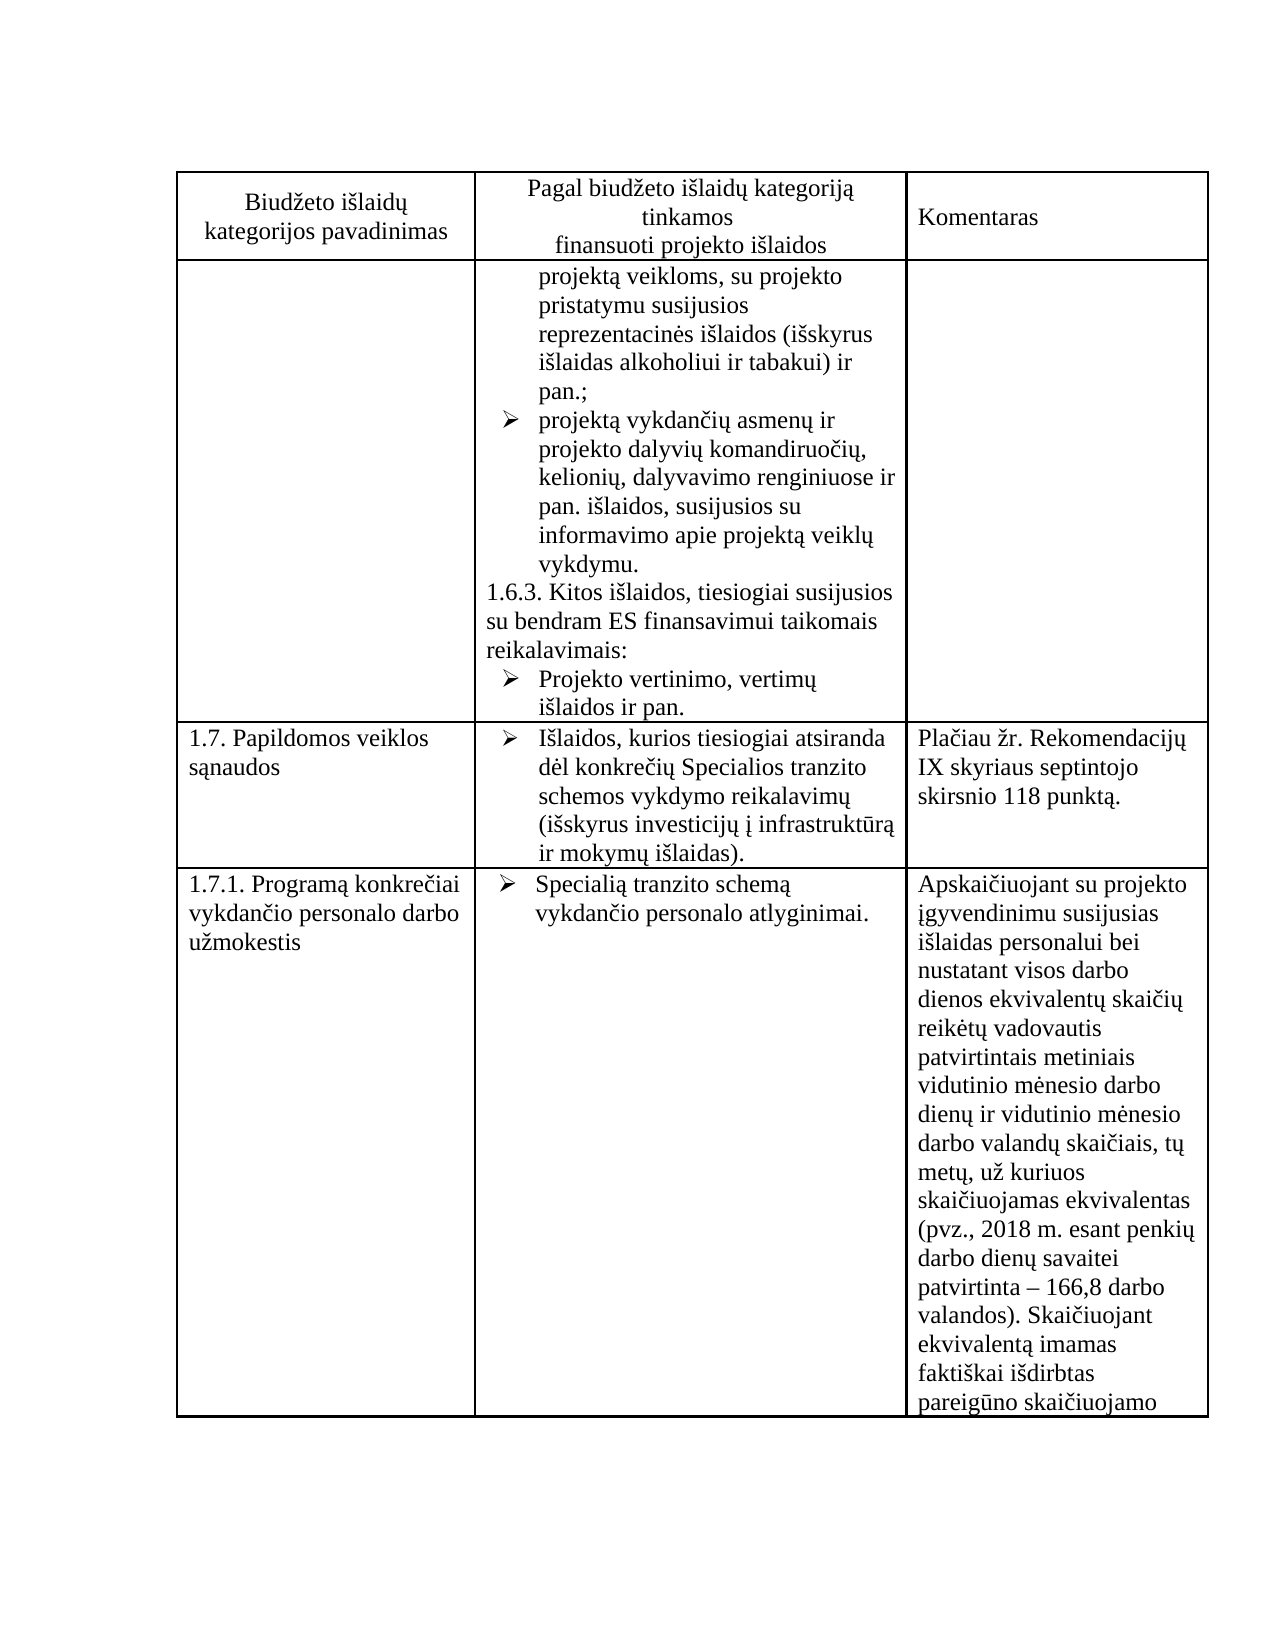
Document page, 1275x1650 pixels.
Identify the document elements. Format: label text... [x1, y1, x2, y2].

table_cell Apskaičiuojant su projekto įgyvendinimu susijusias išlaidas personalui bei nustatant visos darbo dienos ekvivalentų skaičių reikėtų vadovautis patvirtintais metiniais vidutinio mėnesio darbo dienų ir vidutinio mėnesio darbo valandų skaičiais, tų metų, už kuriuos skaičiuojamas ekvivalentas (pvz., 2018 m. esant penkių darbo dienų savaitei patvirtinta – 166,8 darbo valandos). Skaičiuojant ekvivalentą imamas faktiškai išdirbtas pareigūno skaičiuojamo [908, 869, 1207, 1415]
table_cell [178, 261, 474, 721]
table_cell projektą veikloms, su projekto pristatymu susijusios reprezentacinės išlaidos (išskyrus išlaidas alkoholiui ir tabakui) ir pan.;  projektą vykdančių asmenų ir projekto dalyvių komandiruočių, kelionių, dalyvavimo renginiuose ir pan. išlaidos, susijusios su informavimo apie projektą veiklų vykdymu. 1.6.3. Kitos išlaidos, tiesiogiai susijusios su bendram ES finansavimui taikomais reikalavimais:  Projekto vertinimo, vertimų išlaidos ir pan. [476, 261, 905, 721]
table_header Biudžeto išlaidų kategorijos pavadinimas [178, 173, 474, 259]
table_cell [908, 261, 1207, 721]
table_cell Plačiau žr. Rekomendacijų IX skyriaus septintojo skirsnio 118 punktą. [908, 723, 1207, 867]
table_cell  Išlaidos, kurios tiesiogiai atsiranda dėl konkrečių Specialios tranzito schemos vykdymo reikalavimų (išskyrus investicijų į infrastruktūrą ir mokymų išlaidas). [476, 723, 905, 867]
table_header Komentaras [908, 173, 1207, 259]
table_cell 1.7.1. Programą konkrečiai vykdančio personalo darbo užmokestis [178, 869, 474, 1415]
table_cell  Specialią tranzito schemą vykdančio personalo atlyginimai. [476, 869, 905, 1415]
table_header Pagal biudžeto išlaidų kategoriją tinkamos finansuoti projekto išlaidos [476, 173, 905, 259]
table_cell 1.7. Papildomos veiklos sąnaudos [178, 723, 474, 867]
